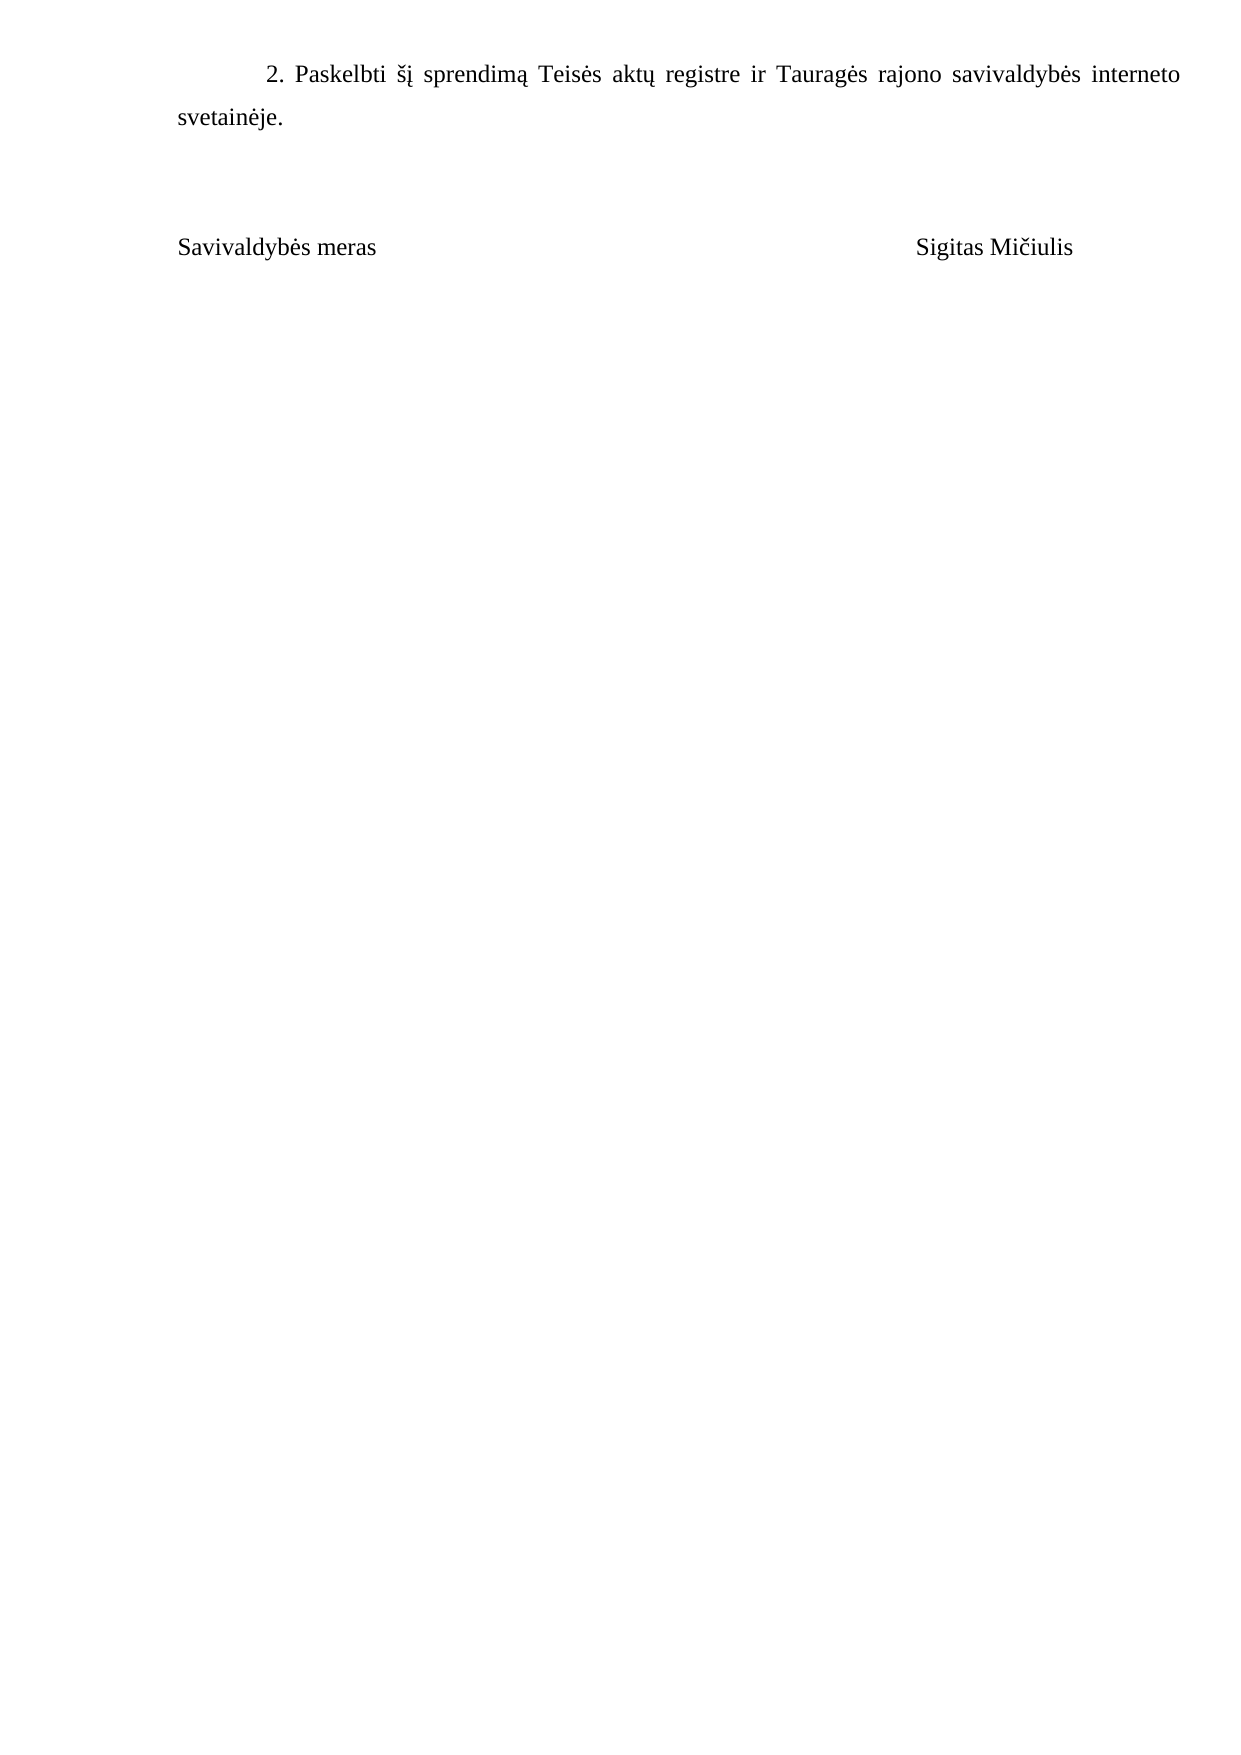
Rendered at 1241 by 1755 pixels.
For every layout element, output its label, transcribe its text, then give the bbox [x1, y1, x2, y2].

text 2. Paskelbti šį sprendimą Teisės aktų registre ir Tauragės rajono savivaldybės interneto svetainėje. [177, 59, 1181, 131]
text Savivaldybės meras Sigitas Mičiulis [177, 232, 1181, 260]
